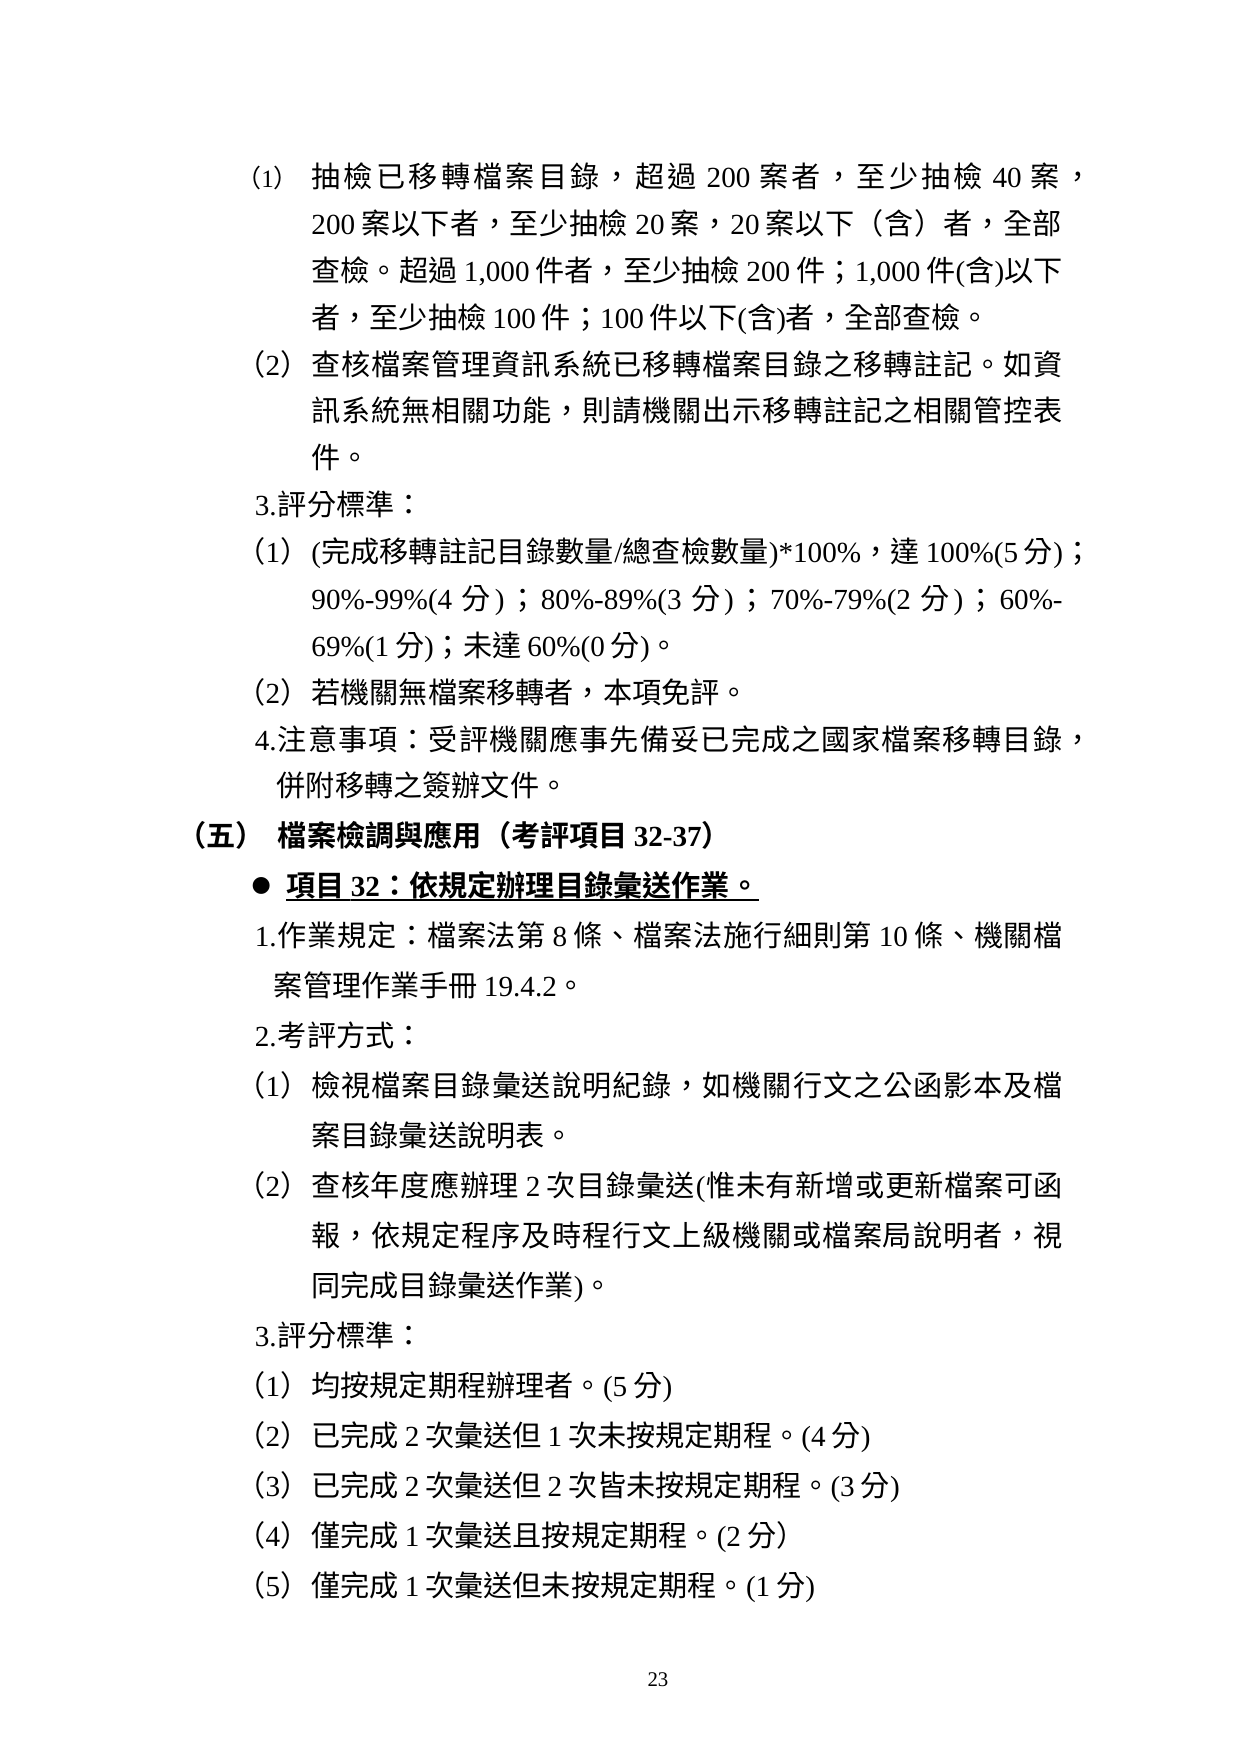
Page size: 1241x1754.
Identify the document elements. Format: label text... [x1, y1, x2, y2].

list 注意事項：受評機關應事先備妥已完成之國家檔案移轉目錄，併附移轉之簽辦文件。 [254, 712, 1063, 806]
list 項目32：依規定辦理目錄彙送作業。 [250, 856, 1063, 906]
list 查核年度應辦理2次目錄彙送(惟未有新增或更新檔案可函報，依規定程序及時程行文上級機關或檔案局說明者，視同完成目錄彙送作業)。 [236, 1156, 1063, 1306]
list 僅完成1次彙送且按規定期程。(2分） [236, 1506, 1063, 1556]
list 僅完成1次彙送但未按規定期程。(1分) [236, 1556, 1063, 1606]
list 若機關無檔案移轉者，本項免評。 [236, 666, 1063, 712]
list 考評方式： [254, 1006, 1063, 1056]
list 已完成2次彙送但1次未按規定期程。(4分) [236, 1406, 1063, 1456]
list 評分標準： [254, 1306, 1063, 1356]
list 檢視檔案目錄彙送說明紀錄，如機關行文之公函影本及檔案目錄彙送說明表。 [236, 1056, 1063, 1156]
list 已完成2次彙送但2次皆未按規定期程。(3分) [236, 1456, 1063, 1506]
list 均按規定期程辦理者。(5分) [236, 1356, 1063, 1406]
list 檔案檢調與應用（考評項目32-37） [177, 806, 1063, 856]
list 抽檢已移轉檔案目錄，超過200案者，至少抽檢40案，200案以下者，至少抽檢20案，20案以下（含）者，全部查檢。超過1,000件者，至少抽檢200件；1,000件(含)以下者，至少抽檢100件；100件以下(含)者，全部查檢。 [236, 150, 1063, 337]
list (完成移轉註記目錄數量/總查檢數量)*100%，達100%(5分)；90%-99%(4分)；80%-89%(3分)；70%-79%(2分)；60%-69%(1分)；未達60%(0分)。 [236, 525, 1063, 666]
list 評分標準： [254, 478, 1063, 525]
list 查核檔案管理資訊系統已移轉檔案目錄之移轉註記。如資訊系統無相關功能，則請機關出示移轉註記之相關管控表件。 [236, 337, 1063, 478]
list 作業規定：檔案法第8條、檔案法施行細則第10條、機關檔案管理作業手冊19.4.2。 [254, 906, 1063, 1006]
